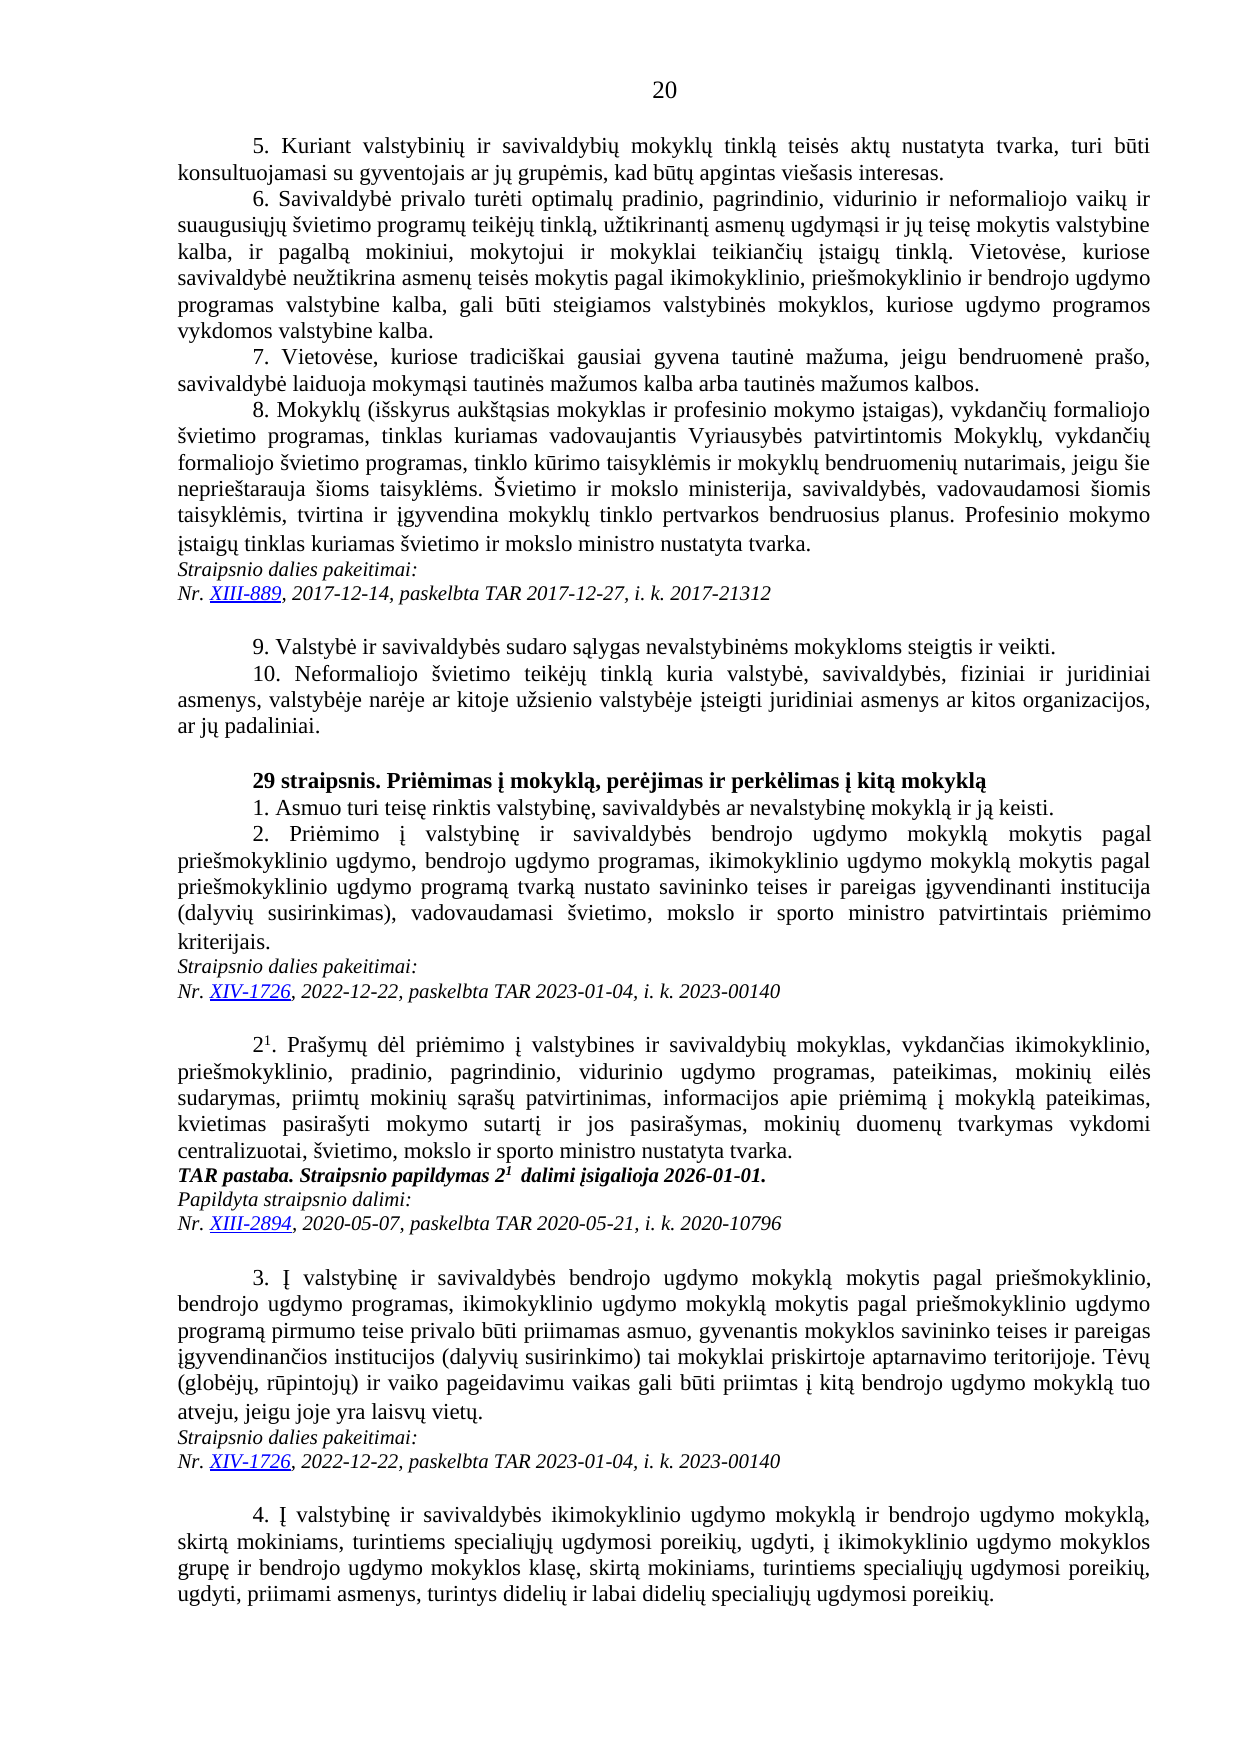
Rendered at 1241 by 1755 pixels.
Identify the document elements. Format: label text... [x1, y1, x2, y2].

text 2. Priėmimo į valstybinę ir savivaldybės bendrojo ugdymo mokyklą mokytis pagal priešmokyklinio ugdymo, bendrojo ugdymo programas, ikimokyklinio ugdymo mokyklą mokytis pagal priešmokyklinio ugdymo programą tvarką nustato savininko teises ir pareigas įgyvendinanti institucija (dalyvių susirinkimas), vadovaudamasi švietimo, mokslo ir sporto ministro patvirtintais priėmimo kriterijais. [177, 820, 1152, 954]
text 29 straipsnis. Priėmimas į mokyklą, perėjimas ir perkėlimas į kitą mokyklą [177, 768, 1152, 794]
text 7. Vietovėse, kuriose tradiciškai gausiai gyvena tautinė mažuma, jeigu bendruomenė prašo, savivaldybė laiduoja mokymąsi tautinės mažumos kalba arba tautinės mažumos kalbos. [177, 343, 1152, 396]
text 5. Kuriant valstybinių ir savivaldybių mokyklų tinklą teisės aktų nustatyta tvarka, turi būti konsultuojamasi su gyventojais ar jų grupėmis, kad būtų apgintas viešasis interesas. [177, 132, 1152, 185]
text 10. Neformaliojo švietimo teikėjų tinklą kuria valstybė, savivaldybės, fiziniai ir juridiniai asmenys, valstybėje narėje ar kitoje užsienio valstybėje įsteigti juridiniai asmenys ar kitos organizacijos, ar jų padaliniai. [177, 660, 1152, 739]
text Nr. XIII-889, 2017-12-14, paskelbta TAR 2017-12-27, i. k. 2017-21312 [177, 581, 1152, 605]
text Nr. XIV-1726, 2022-12-22, paskelbta TAR 2023-01-04, i. k. 2023-00140 [177, 1449, 1152, 1473]
text 3. Į valstybinę ir savivaldybės bendrojo ugdymo mokyklą mokytis pagal priešmokyklinio, bendrojo ugdymo programas, ikimokyklinio ugdymo mokyklą mokytis pagal priešmokyklinio ugdymo programą pirmumo teise privalo būti priimamas asmuo, gyvenantis mokyklos savininko teises ir pareigas įgyvendinančios institucijos (dalyvių susirinkimo) tai mokyklai priskirtoje aptarnavimo teritorijoje. Tėvų (globėjų, rūpintojų) ir vaiko pageidavimu vaikas gali būti priimtas į kitą bendrojo ugdymo mokyklą tuo atveju, jeigu joje yra laisvų vietų. [177, 1264, 1152, 1424]
text 21. Prašymų dėl priėmimo į valstybines ir savivaldybių mokyklas, vykdančias ikimokyklinio, priešmokyklinio, pradinio, pagrindinio, vidurinio ugdymo programas, pateikimas, mokinių eilės sudarymas, priimtų mokinių sąrašų patvirtinimas, informacijos apie priėmimą į mokyklą pateikimas, kvietimas pasirašyti mokymo sutartį ir jos pasirašymas, mokinių duomenų tvarkymas vykdomi centralizuotai, švietimo, mokslo ir sporto ministro nustatyta tvarka. [177, 1031, 1152, 1163]
text Straipsnio dalies pakeitimai: [177, 557, 1152, 581]
text 4. Į valstybinę ir savivaldybės ikimokyklinio ugdymo mokyklą ir bendrojo ugdymo mokyklą, skirtą mokiniams, turintiems specialiųjų ugdymosi poreikių, ugdyti, į ikimokyklinio ugdymo mokyklos grupę ir bendrojo ugdymo mokyklos klasę, skirtą mokiniams, turintiems specialiųjų ugdymosi poreikių, ugdyti, priimami asmenys, turintys didelių ir labai didelių specialiųjų ugdymosi poreikių. [177, 1501, 1152, 1607]
text 8. Mokyklų (išskyrus aukštąsias mokyklas ir profesinio mokymo įstaigas), vykdančių formaliojo švietimo programas, tinklas kuriamas vadovaujantis Vyriausybės patvirtintomis Mokyklų, vykdančių formaliojo švietimo programas, tinklo kūrimo taisyklėmis ir mokyklų bendruomenių nutarimais, jeigu šie neprieštarauja šioms taisyklėms. Švietimo ir mokslo ministerija, savivaldybės, vadovaudamosi šiomis taisyklėmis, tvirtina ir įgyvendina mokyklų tinklo pertvarkos bendruosius planus. Profesinio mokymo įstaigų tinklas kuriamas švietimo ir mokslo ministro nustatyta tvarka. [177, 396, 1152, 557]
text Nr. XIV-1726, 2022-12-22, paskelbta TAR 2023-01-04, i. k. 2023-00140 [177, 978, 1152, 1003]
text Straipsnio dalies pakeitimai: [177, 1424, 1152, 1449]
text TAR pastaba. Straipsnio papildymas 21 dalimi įsigalioja 2026-01-01. [177, 1163, 1152, 1187]
text Nr. XIII-2894, 2020-05-07, paskelbta TAR 2020-05-21, i. k. 2020-10796 [177, 1211, 1152, 1235]
text 6. Savivaldybė privalo turėti optimalų pradinio, pagrindinio, vidurinio ir neformaliojo vaikų ir suaugusiųjų švietimo programų teikėjų tinklą, užtikrinantį asmenų ugdymąsi ir jų teisę mokytis valstybine kalba, ir pagalbą mokiniui, mokytojui ir mokyklai teikiančių įstaigų tinklą. Vietovėse, kuriose savivaldybė neužtikrina asmenų teisės mokytis pagal ikimokyklinio, priešmokyklinio ir bendrojo ugdymo programas valstybine kalba, gali būti steigiamos valstybinės mokyklos, kuriose ugdymo programos vykdomos valstybine kalba. [177, 185, 1152, 343]
text 9. Valstybė ir savivaldybės sudaro sąlygas nevalstybinėms mokykloms steigtis ir veikti. [177, 633, 1152, 660]
text 1. Asmuo turi teisę rinktis valstybinę, savivaldybės ar nevalstybinę mokyklą ir ją keisti. [177, 794, 1152, 820]
text Straipsnio dalies pakeitimai: [177, 954, 1152, 978]
text Papildyta straipsnio dalimi: [177, 1187, 1152, 1211]
